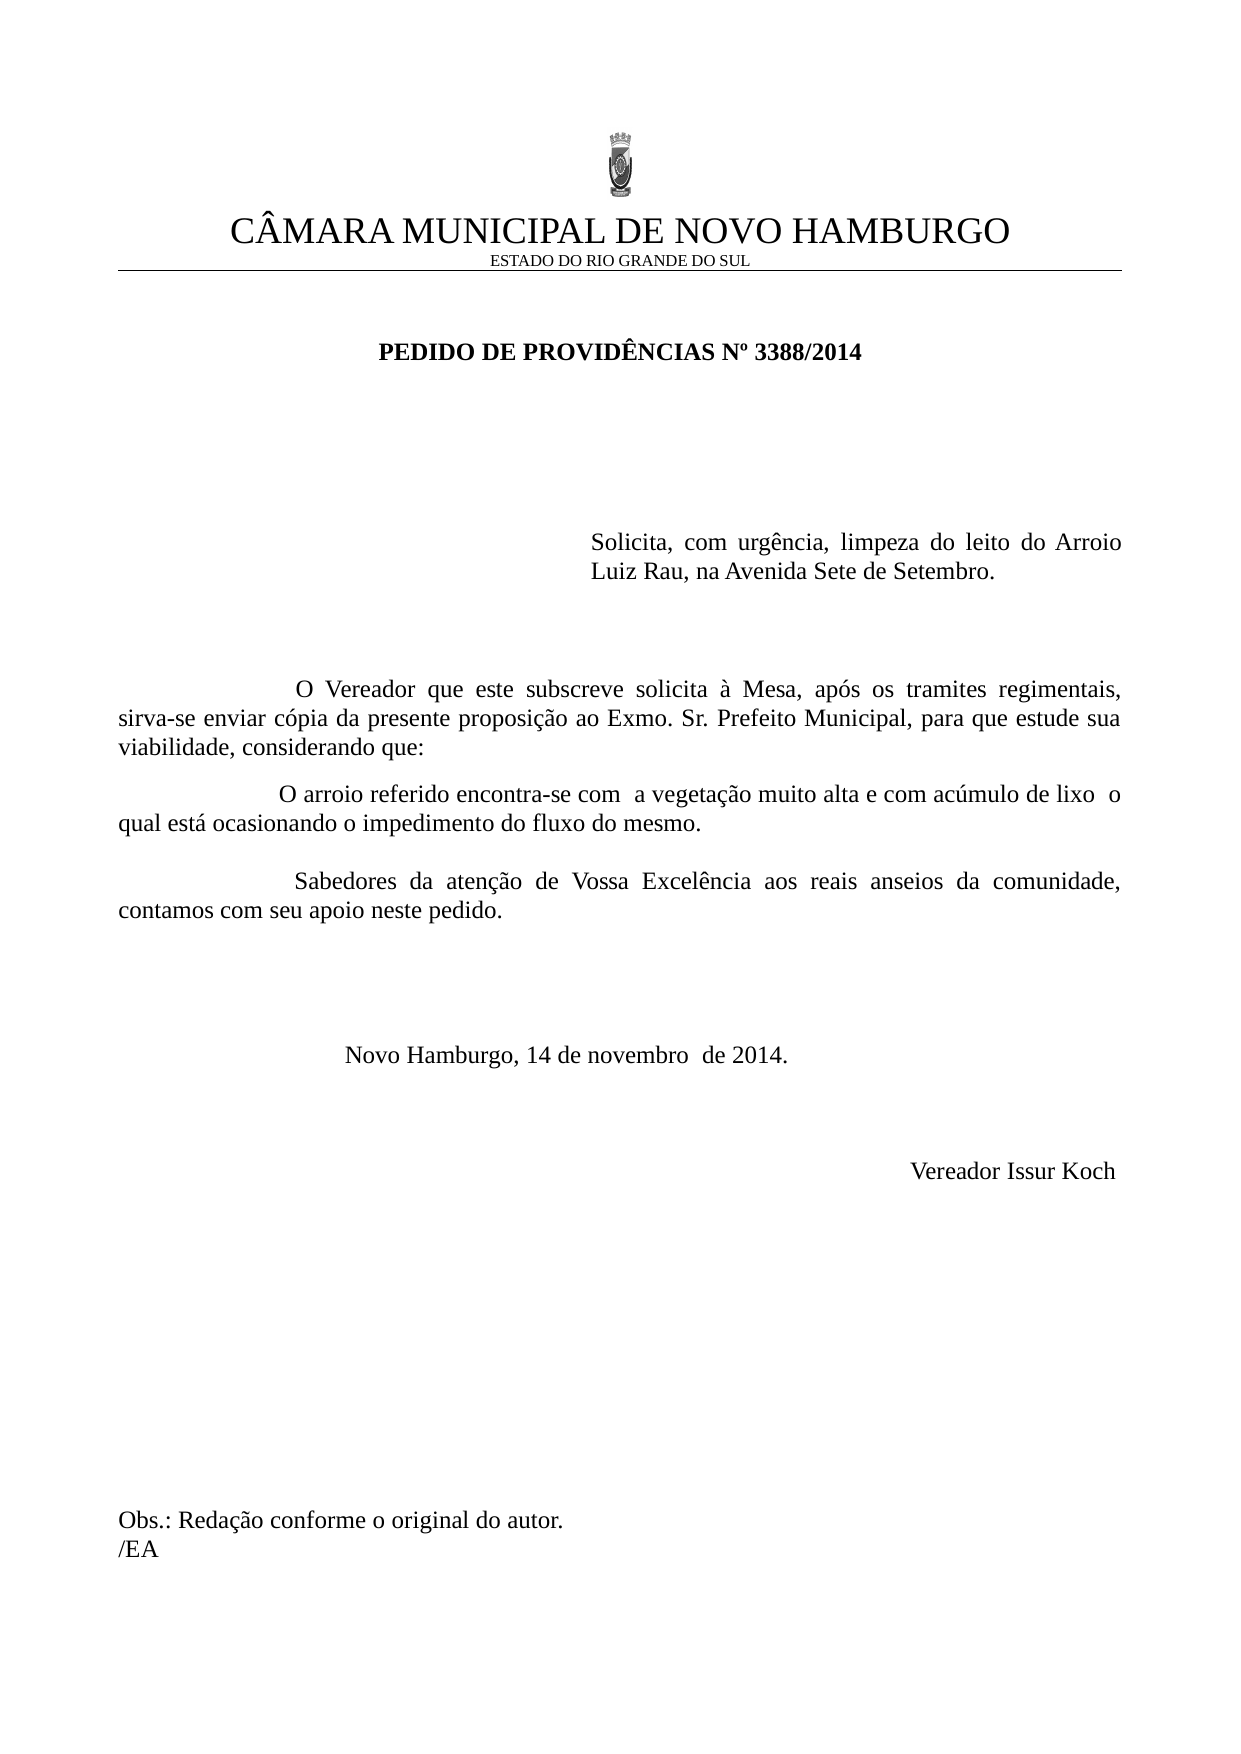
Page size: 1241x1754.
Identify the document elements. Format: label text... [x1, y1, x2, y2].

text PEDIDO DE PROVIDÊNCIAS Nº 3388/2014 [118, 337, 1122, 366]
text Vereador Issur Koch [118, 1156, 1122, 1185]
text O Vereador que este subscreve solicita à Mesa, após os tramites regimentais, sirva-se enviar cópia da presente proposição ao Exmo. Sr. Prefeito Municipal, para que estude sua viabilidade, considerando que: [118, 673, 1122, 761]
text Obs.: Redação conforme o original do autor. [118, 1505, 1122, 1534]
text Sabedores da atenção de Vossa Excelência aos reais anseios da comunidade, contamos com seu apoio neste pedido. [118, 866, 1122, 924]
text O arroio referido encontra-se com a vegetação muito alta e com acúmulo de lixo o qual está ocasionando o impedimento do fluxo do mesmo. [118, 778, 1122, 837]
text CÂMARA MUNICIPAL DE NOVO HAMBURGO [118, 209, 1122, 252]
text Solicita, com urgência, limpeza do leito do Arroio Luiz Rau, na Avenida Sete de Setembro. [591, 527, 1122, 585]
text /EA [118, 1534, 1122, 1563]
text ESTADO DO RIO GRANDE DO SUL [118, 252, 1122, 270]
text Novo Hamburgo, 14 de novembro de 2014. [118, 1040, 1122, 1069]
